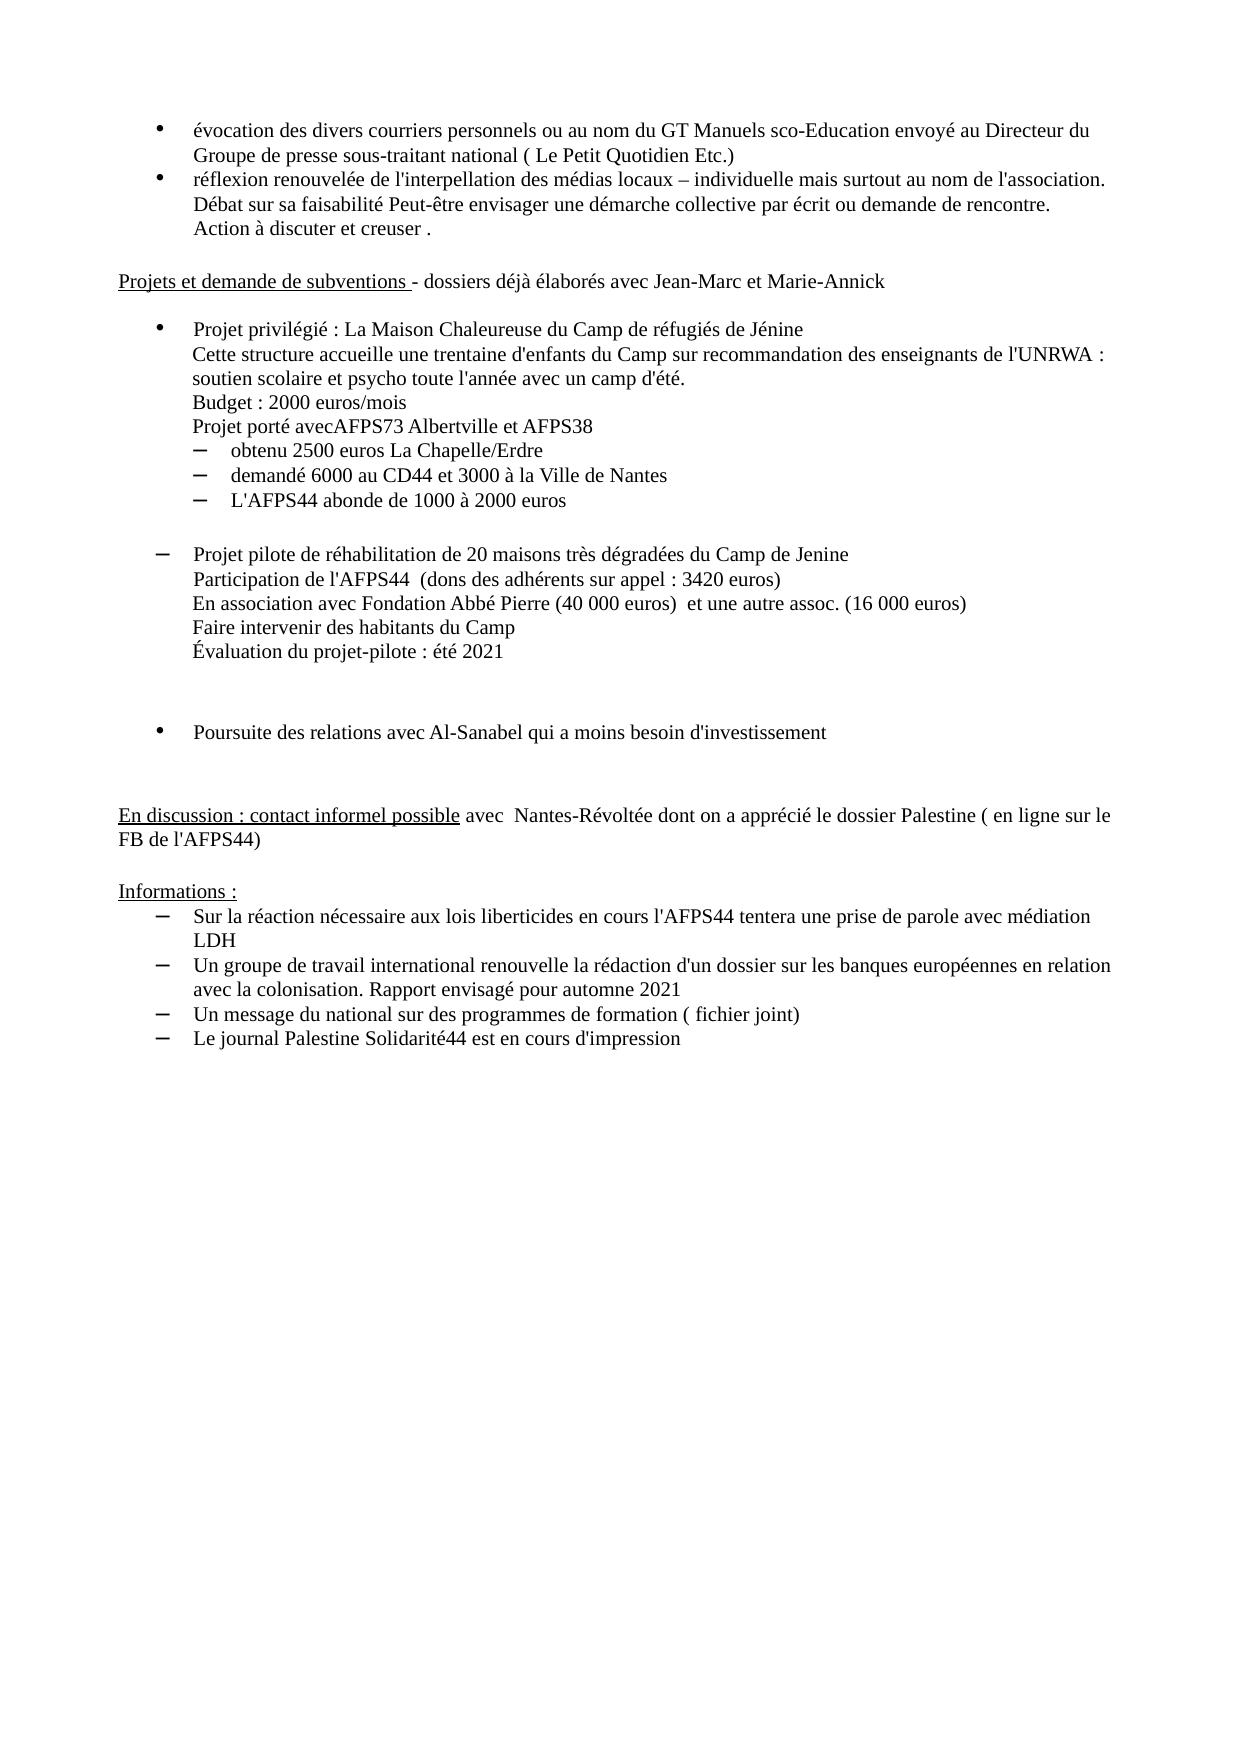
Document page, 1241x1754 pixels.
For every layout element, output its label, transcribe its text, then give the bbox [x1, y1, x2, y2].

text Projets et demande de subventions - dossiers déjà élaborés avec Jean-Marc et Marie-Annick [118, 269, 1122, 293]
text En association avec Fondation Abbé Pierre (40 000 euros) et une autre assoc. (16 000 euros) [192, 591, 1122, 614]
text Évaluation du projet-pilote : été 2021 [192, 639, 1122, 663]
text En discussion : contact informel possible avec Nantes-Révoltée dont on a apprécié le dossier Palestine ( en ligne sur le FB de l'AFPS44) [118, 803, 1122, 851]
list Projet privilégié : La Maison Chaleureuse du Camp de réfugiés de Jénine [156, 317, 1122, 342]
list Projet pilote de réhabilitation de 20 maisons très dégradées du Camp de Jenine Participation de l'AFPS44 (dons des adhérents sur appel : 3420 euros) [156, 542, 1122, 591]
list Le journal Palestine Solidarité44 est en cours d'impression [156, 1026, 1122, 1051]
list obtenu 2500 euros La Chapelle/Erdre [193, 438, 1122, 463]
list réflexion renouvelée de l'interpellation des médias locaux – individuelle mais surtout au nom de l'association. Débat sur sa faisabilité Peut-être envisager une démarche collective par écrit ou demande de rencontre. Action à discuter et creuser . [156, 167, 1122, 240]
text Faire intervenir des habitants du Camp [192, 614, 1122, 639]
list L'AFPS44 abonde de 1000 à 2000 euros [193, 488, 1122, 513]
text Informations : [118, 879, 1122, 903]
list Un message du national sur des programmes de formation ( fichier joint) [156, 1001, 1122, 1026]
list Poursuite des relations avec Al-Sanabel qui a moins besoin d'investissement [156, 720, 1122, 745]
text Projet porté avecAFPS73 Albertville et AFPS38 [192, 414, 1122, 438]
list évocation des divers courriers personnels ou au nom du GT Manuels sco-Education envoyé au Directeur du Groupe de presse sous-traitant national ( Le Petit Quotidien Etc.) [156, 118, 1122, 167]
list Un groupe de travail international renouvelle la rédaction d'un dossier sur les banques européennes en relation avec la colonisation. Rapport envisagé pour automne 2021 [156, 952, 1122, 1001]
text Budget : 2000 euros/mois [192, 390, 1122, 414]
text Cette structure accueille une trentaine d'enfants du Camp sur recommandation des enseignants de l'UNRWA : soutien scolaire et psycho toute l'année avec un camp d'été. [192, 342, 1122, 390]
list demandé 6000 au CD44 et 3000 à la Ville de Nantes [193, 463, 1122, 488]
list Sur la réaction nécessaire aux lois liberticides en cours l'AFPS44 tentera une prise de parole avec médiation LDH [156, 903, 1122, 952]
